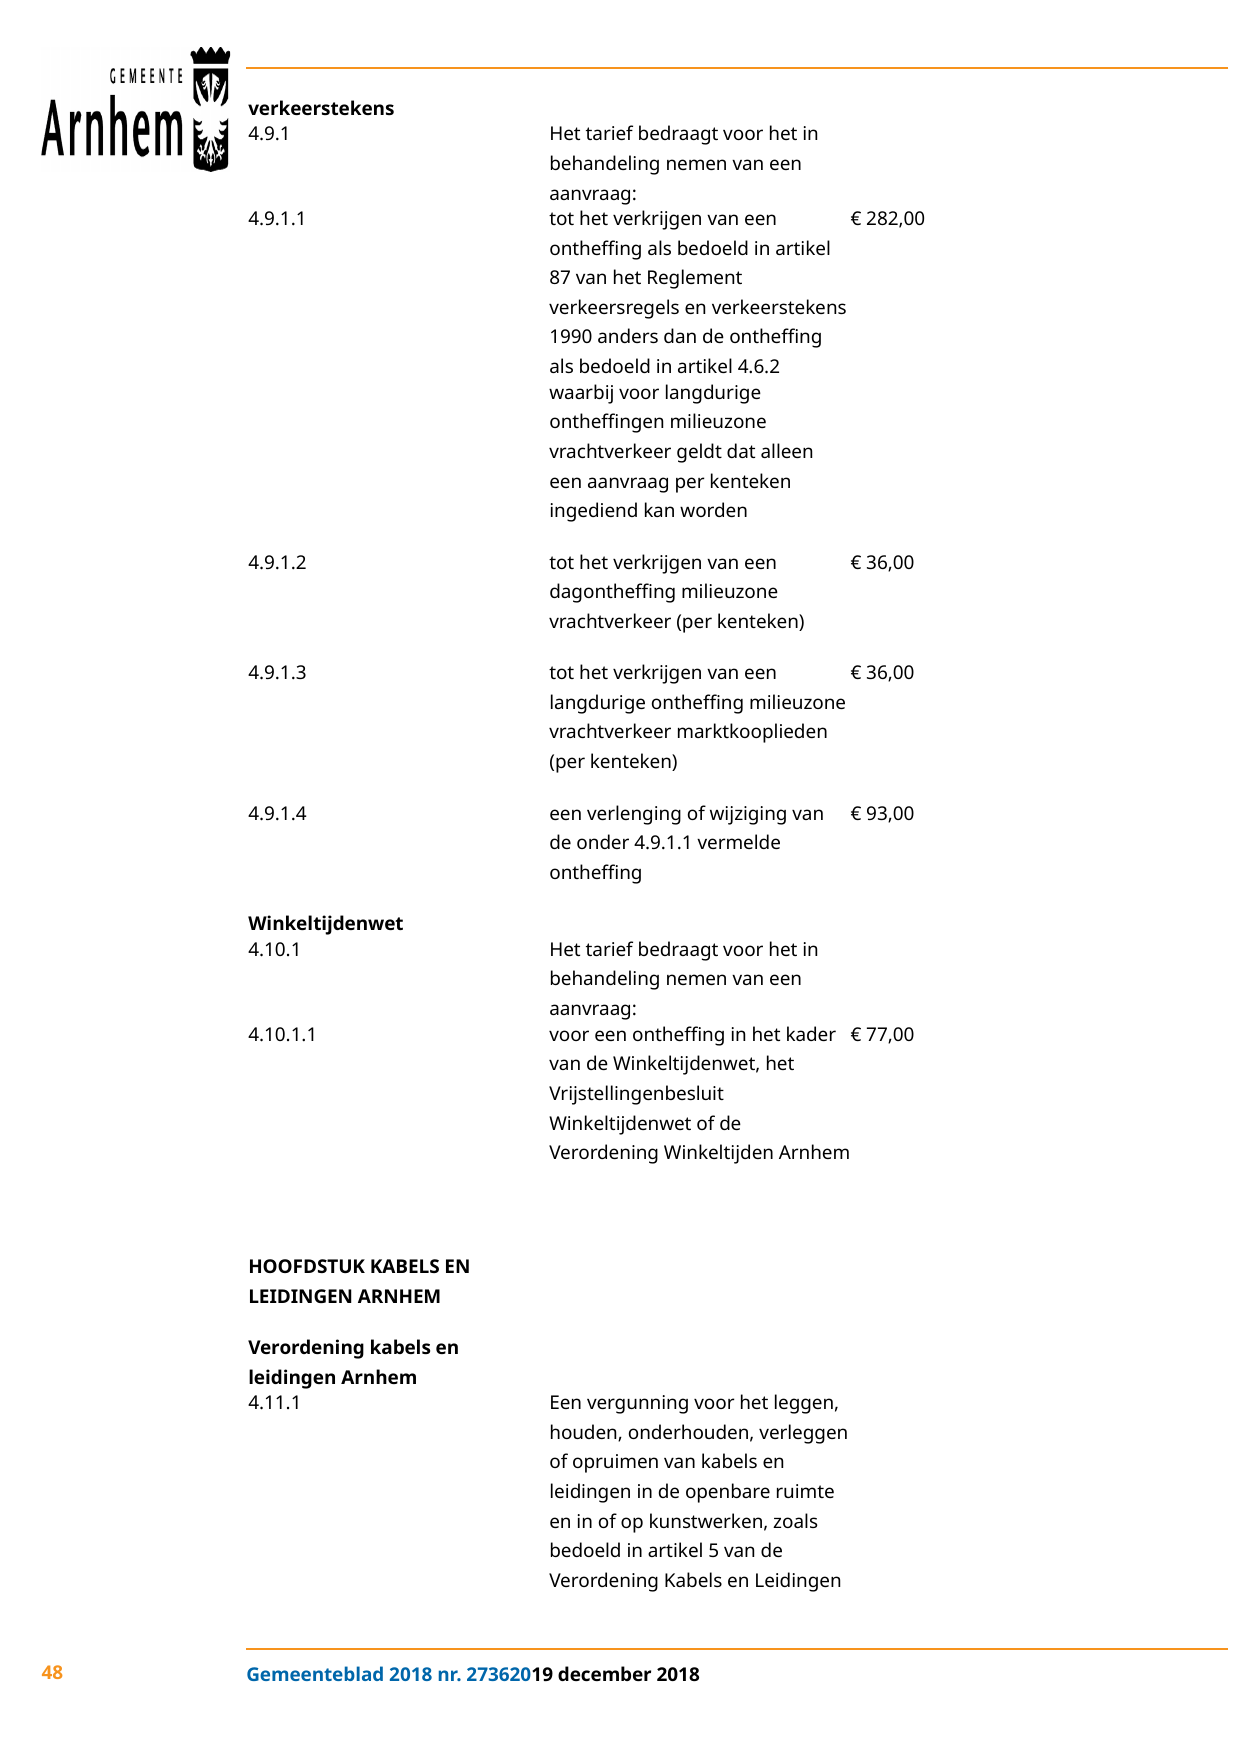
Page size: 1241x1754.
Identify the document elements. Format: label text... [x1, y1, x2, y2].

table_cell [850, 634, 1152, 659]
table_cell [248, 885, 549, 910]
table_cell [549, 1334, 850, 1389]
table_cell 4.10.1 [248, 936, 549, 1021]
table_cell [549, 523, 850, 549]
table_cell [549, 1309, 850, 1334]
table_cell Het tarief bedraagt voor het in behandeling nemen van een aanvraag: [549, 936, 850, 1021]
table_cell [549, 1165, 850, 1191]
table_cell € 36,00 [850, 549, 1152, 634]
table_cell [850, 774, 1152, 800]
table_header [549, 1253, 850, 1308]
table_cell [850, 1390, 1152, 1593]
table_cell 4.11.1 [248, 1390, 549, 1593]
table_cell € 77,00 [850, 1021, 1152, 1165]
table_cell 4.9.1 [248, 121, 549, 205]
table_cell [248, 379, 549, 523]
picture [41, 47, 231, 172]
table_cell € 93,00 [850, 800, 1152, 884]
table_cell verkeerstekens [248, 95, 549, 121]
table_cell tot het verkrijgen van een langdurige ontheffing milieuzone vrachtverkeer marktkooplieden (per kenteken) [549, 660, 850, 774]
table_cell tot het verkrijgen van een ontheffing als bedoeld in artikel 87 van het Reglement verkeersregels en verkeerstekens 1990 anders dan de ontheffing als bedoeld in artikel 4.6.2 [549, 205, 850, 379]
table_cell [248, 774, 549, 800]
table_cell [248, 634, 549, 659]
table_cell [850, 121, 1152, 205]
table_cell [549, 95, 850, 121]
table_cell Verordening kabels en leidingen Arnhem [248, 1334, 549, 1389]
table_cell [248, 523, 549, 549]
table_cell waarbij voor langdurige ontheffingen milieuzone vrachtverkeer geldt dat alleen een aanvraag per kenteken ingediend kan worden [549, 379, 850, 523]
table_cell 4.9.1.1 [248, 205, 549, 379]
table_cell Een vergunning voor het leggen, houden, onderhouden, verleggen of opruimen van kabels en leidingen in de openbare ruimte en in of op kunstwerken, zoals bedoeld in artikel 5 van de Verordening Kabels en Leidingen [549, 1390, 850, 1593]
table_cell [850, 885, 1152, 910]
table_cell 4.9.1.4 [248, 800, 549, 884]
table_cell [248, 1165, 549, 1191]
table_cell [549, 910, 850, 936]
table_cell [549, 885, 850, 910]
table_cell € 282,00 [850, 205, 1152, 379]
table_cell [549, 774, 850, 800]
table_cell Winkeltijdenwet [248, 910, 549, 936]
table_cell [850, 936, 1152, 1021]
table_cell € 36,00 [850, 660, 1152, 774]
table_cell [850, 1165, 1152, 1191]
table_cell tot het verkrijgen van een dagontheffing milieuzone vrachtverkeer (per kenteken) [549, 549, 850, 634]
table_cell [248, 1309, 549, 1334]
table_cell [850, 523, 1152, 549]
table_cell [850, 379, 1152, 523]
table_cell een verlenging of wijziging van de onder 4.9.1.1 vermelde ontheffing [549, 800, 850, 884]
table_cell 4.10.1.1 [248, 1021, 549, 1165]
table_cell [850, 1309, 1152, 1334]
table_cell [549, 634, 850, 659]
table_cell Het tarief bedraagt voor het in behandeling nemen van een aanvraag: [549, 121, 850, 205]
table_cell 4.9.1.3 [248, 660, 549, 774]
table_header HOOFDSTUK KABELS EN LEIDINGEN ARNHEM [248, 1253, 549, 1308]
table_cell voor een ontheffing in het kader van de Winkeltijdenwet, het Vrijstellingenbesluit Winkeltijdenwet of de Verordening Winkeltijden Arnhem [549, 1021, 850, 1165]
table_cell 4.9.1.2 [248, 549, 549, 634]
